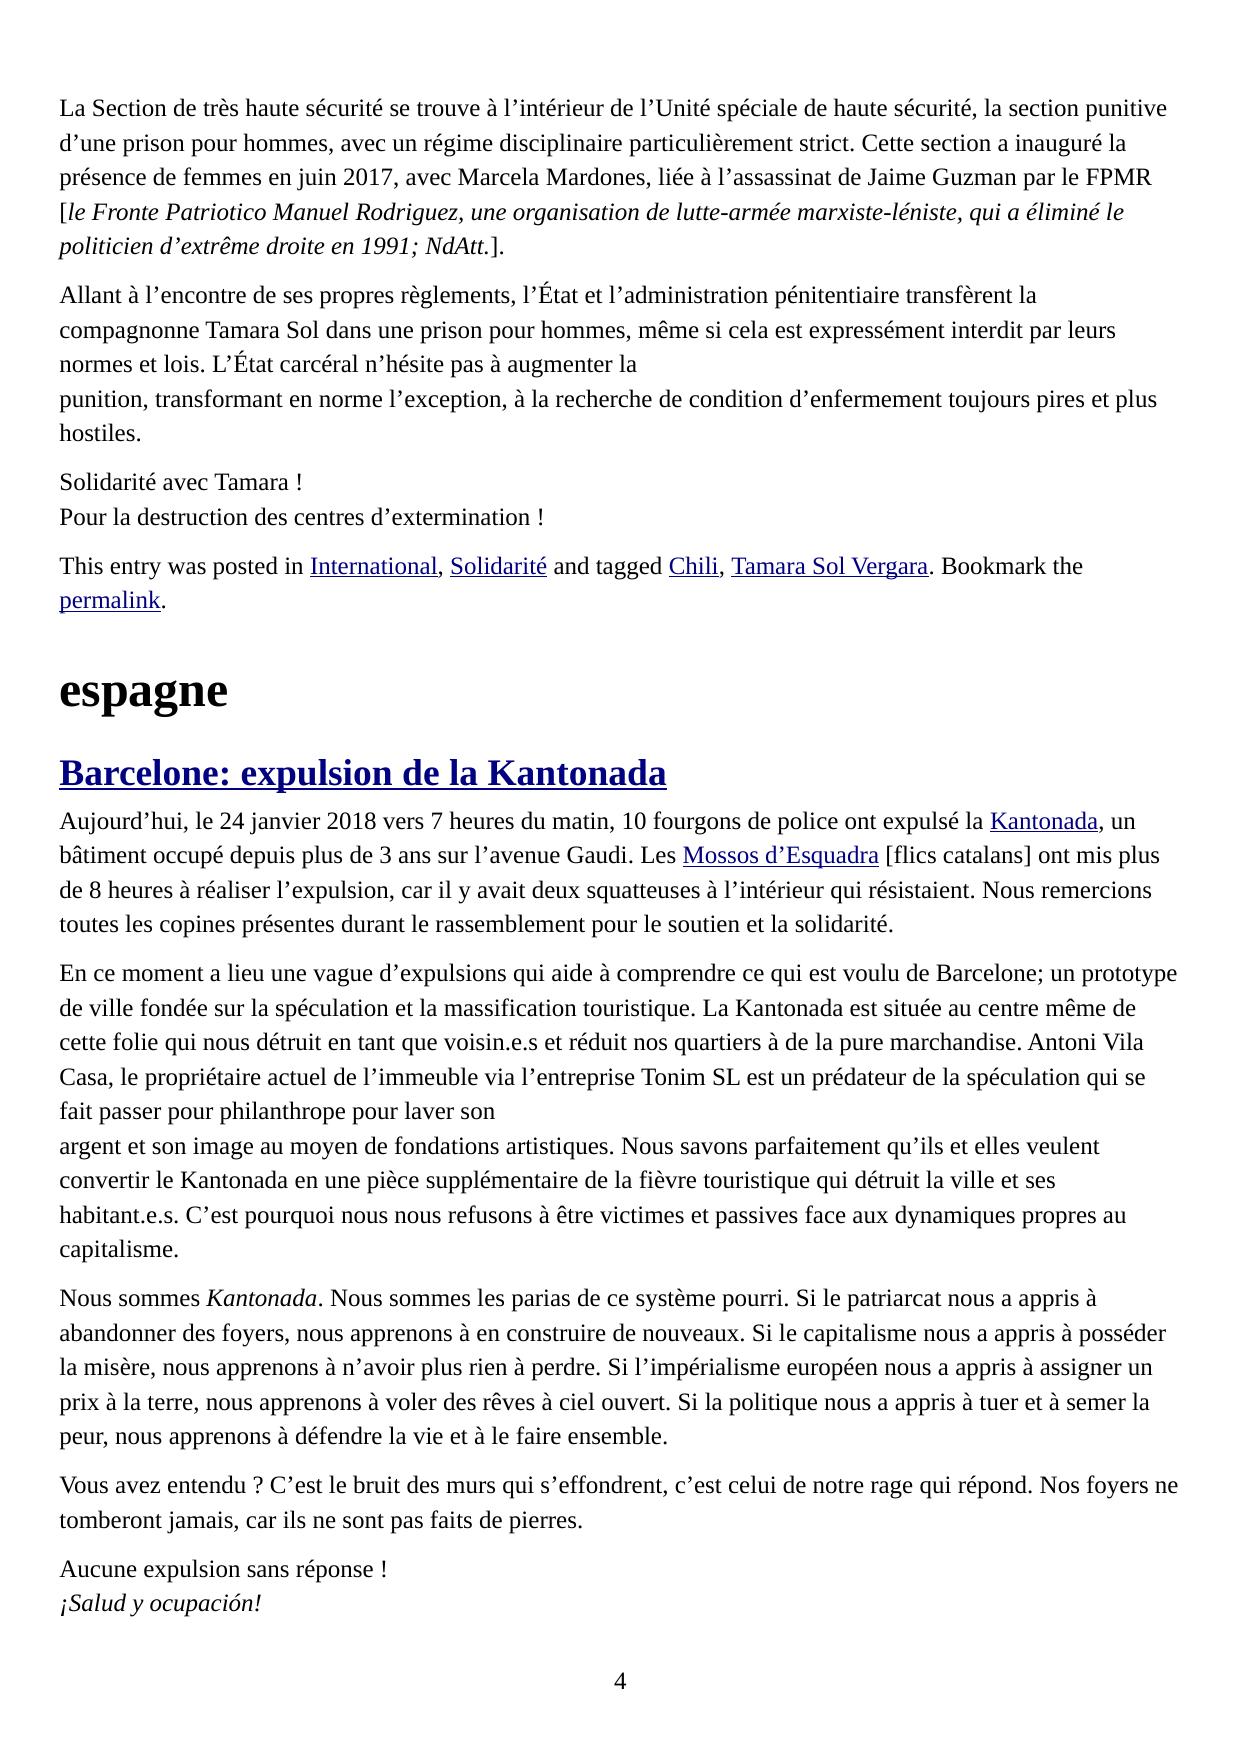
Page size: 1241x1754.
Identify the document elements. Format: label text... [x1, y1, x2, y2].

text Aucune expulsion sans réponse ! ¡Salud y ocupación! [59, 1554, 1181, 1617]
text Nous sommes Kantonada. Nous sommes les parias de ce système pourri. Si le patriarcat nous a appris à abandonner des foyers, nous apprenons à en construire de nouveaux. Si le capitalisme nous a appris à posséder la misère, nous apprenons à n’avoir plus rien à perdre. Si l’impérialisme européen nous a appris à assigner un prix à la terre, nous apprenons à voler des rêves à ciel ouvert. Si la politique nous a appris à tuer et à semer la peur, nous apprenons à défendre la vie et à le faire ensemble. [59, 1283, 1181, 1450]
text Allant à l’encontre de ses propres règlements, l’État et l’administration pénitentiaire transfèrent la compagnonne Tamara Sol dans une prison pour hommes, même si cela est expressément interdit par leurs normes et lois. L’État carcéral n’hésite pas à augmenter la punition, transformant en norme l’exception, à la recherche de condition d’enfermement toujours pires et plus hostiles. [59, 281, 1181, 447]
subtitle espagne [59, 659, 1181, 717]
text Aujourd’hui, le 24 janvier 2018 vers 7 heures du matin, 10 fourgons de police ont expulsé la Kantonada, un bâtiment occupé depuis plus de 3 ans sur l’avenue Gaudi. Les Mossos d’Esquadra [flics catalans] ont mis plus de 8 heures à réaliser l’expulsion, car il y avait deux squatteuses à l’intérieur qui résistaient. Nous remercions toutes les copines présentes durant le rassemblement pour le soutien et la solidarité. [59, 806, 1181, 938]
text Solidarité avec Tamara ! Pour la destruction des centres d’extermination ! [59, 467, 1181, 531]
subtitle Barcelone: expulsion de la Kantonada [59, 750, 1181, 793]
text La Section de très haute sécurité se trouve à l’intérieur de l’Unité spéciale de haute sécurité, la section punitive d’une prison pour hommes, avec un régime disciplinaire particulièrement strict. Cette section a inauguré la présence de femmes en juin 2017, avec Marcela Mardones, liée à l’assassinat de Jaime Guzman par le FPMR [le Fronte Patriotico Manuel Rodriguez, une organisation de lutte-armée marxiste-léniste, qui a éliminé le politicien d’extrême droite en 1991; NdAtt.]. [59, 59, 1181, 260]
text This entry was posted in International, Solidarité and tagged Chili, Tamara Sol Vergara. Bookmark the permalink. [59, 551, 1181, 614]
text En ce moment a lieu une vague d’expulsions qui aide à comprendre ce qui est voulu de Barcelone; un prototype de ville fondée sur la spéculation et la massification touristique. La Kantonada est située au centre même de cette folie qui nous détruit en tant que voisin.e.s et réduit nos quartiers à de la pure marchandise. Antoni Vila Casa, le propriétaire actuel de l’immeuble via l’entreprise Tonim SL est un prédateur de la spéculation qui se fait passer pour philanthrope pour laver son argent et son image au moyen de fondations artistiques. Nous savons parfaitement qu’ils et elles veulent convertir le Kantonada en une pièce supplémentaire de la fièvre touristique qui détruit la ville et ses habitant.e.s. C’est pourquoi nous nous refusons à être victimes et passives face aux dynamiques propres au capitalisme. [59, 958, 1181, 1263]
text Vous avez entendu ? C’est le bruit des murs qui s’effondrent, c’est celui de notre rage qui répond. Nos foyers ne tomberont jamais, car ils ne sont pas faits de pierres. [59, 1470, 1181, 1534]
